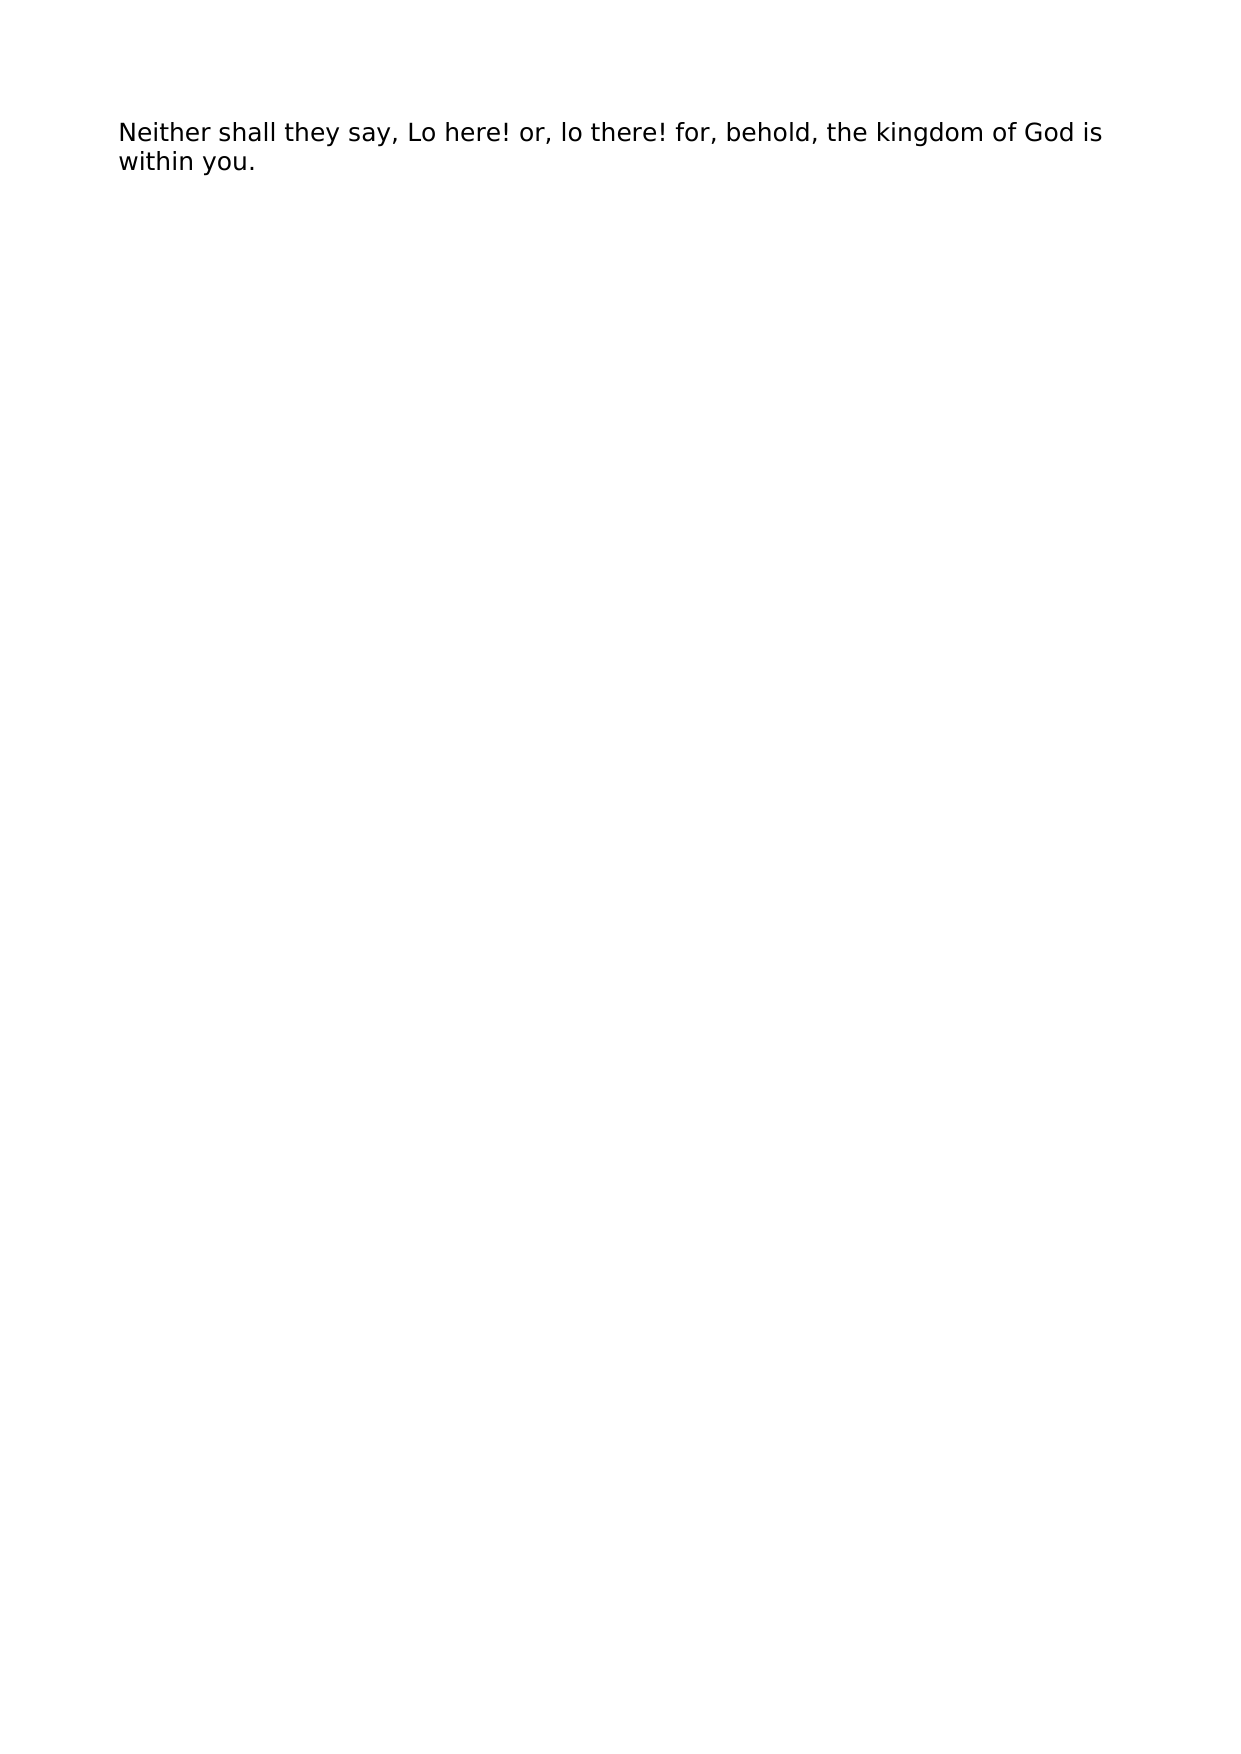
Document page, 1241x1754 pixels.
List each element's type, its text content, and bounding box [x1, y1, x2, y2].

text Neither shall they say, Lo here! or, lo there! for, behold, the kingdom of God is within you. [118, 118, 1122, 176]
